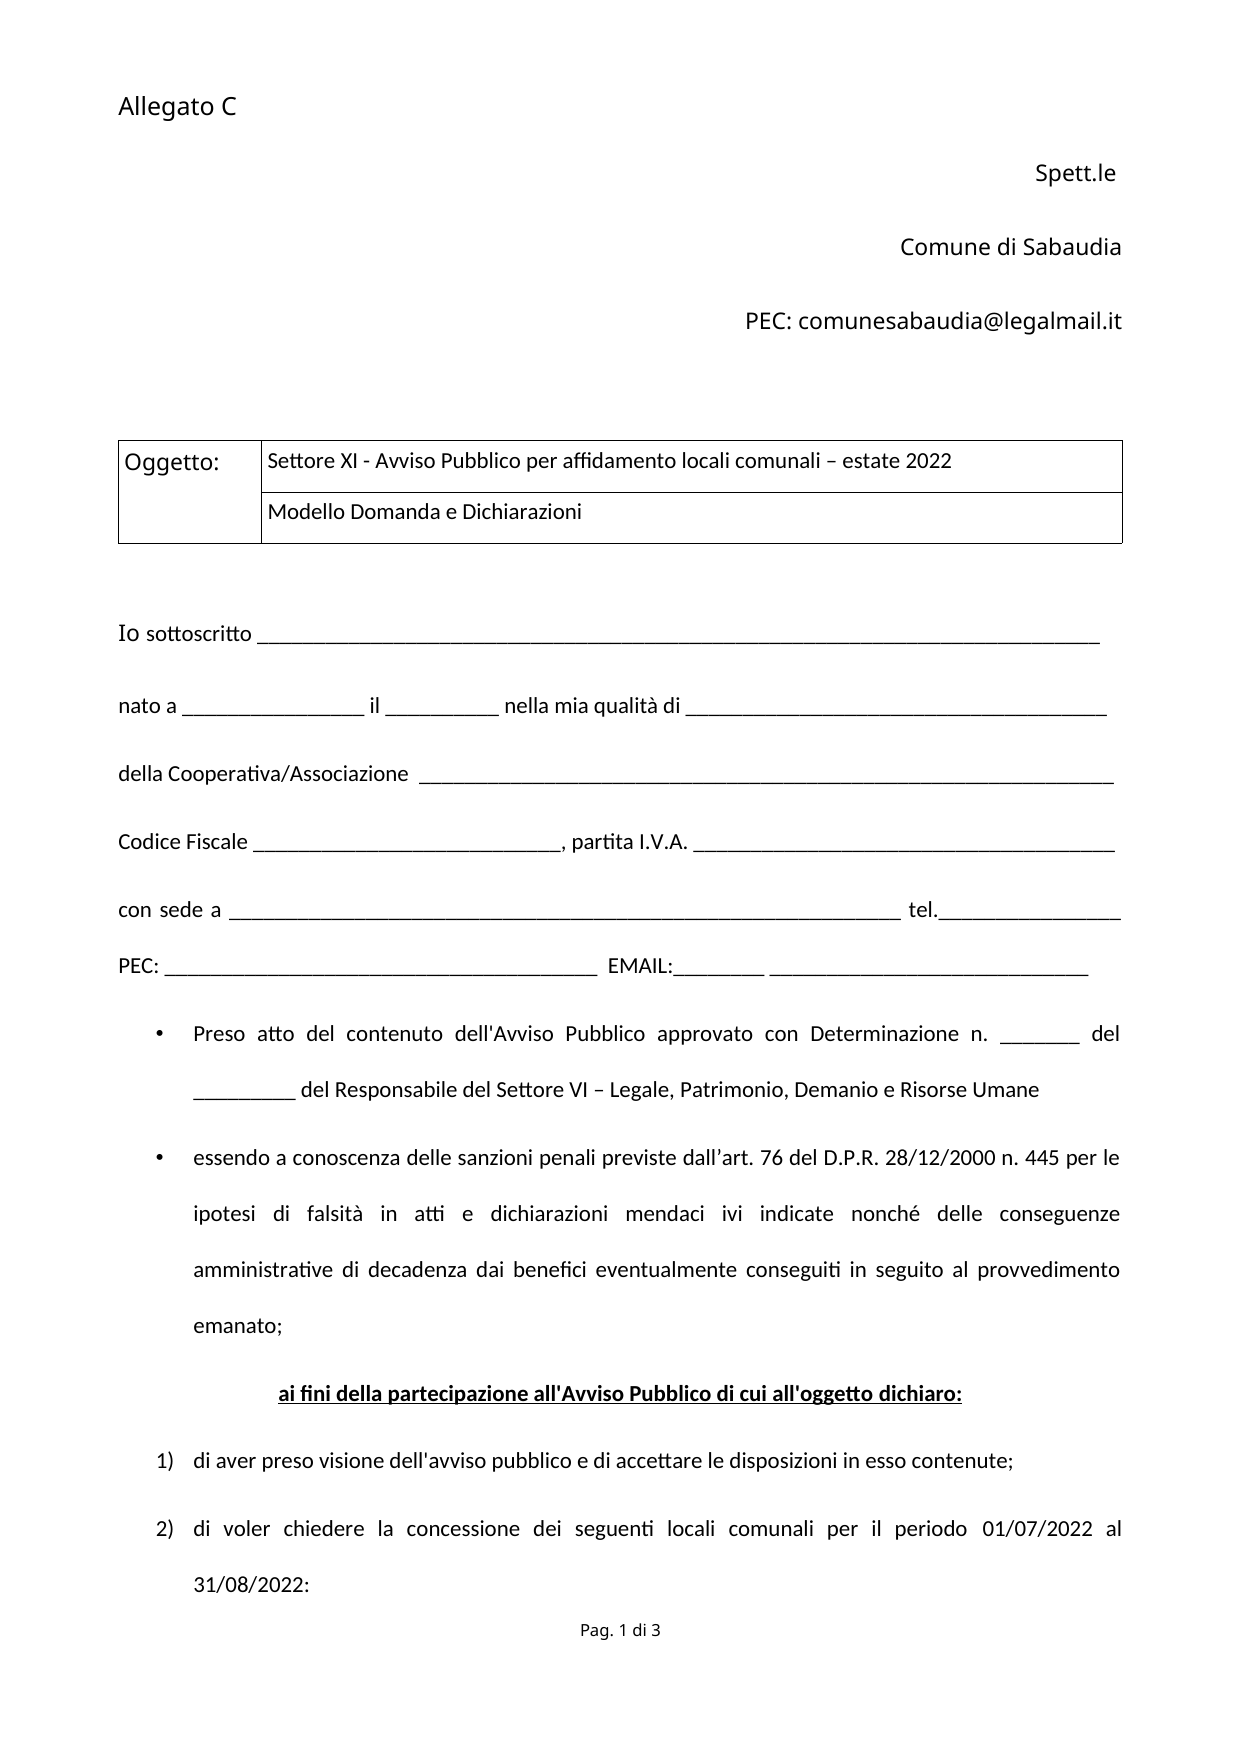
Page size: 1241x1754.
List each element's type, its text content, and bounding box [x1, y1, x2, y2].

text Io sottoscritto __________________________________________________________________________ [118, 617, 1122, 648]
list essendo a conoscenza delle sanzioni penali previste dall’art. 76 del D.P.R. 28/12/2000 n. 445 per le ipotesi di falsità in atti e dichiarazioni mendaci ivi indicate nonché delle conseguenze amministrative di decadenza dai benefici eventualmente conseguiti in seguito al provvedimento emanato; [156, 1143, 1122, 1339]
text Spett.le [664, 157, 1122, 188]
list di aver preso visione dell'avviso pubblico e di accettare le disposizioni in esso contenute; [156, 1446, 1122, 1474]
subtitle ai fini della partecipazione all'Avviso Pubblico di cui all'oggetto dichiaro: [118, 1379, 1122, 1407]
text Comune di Sabaudia [664, 231, 1122, 262]
table_cell Modello Domanda e Dichiarazioni [262, 493, 1122, 543]
text della Cooperativa/Associazione _____________________________________________________________ [118, 759, 1122, 787]
table_header Settore XI - Avviso Pubblico per affidamento locali comunali – estate 2022 [262, 441, 1122, 492]
list Preso atto del contenuto dell'Avviso Pubblico approvato con Determinazione n. _______ del _________ del Responsabile del Settore VI – Legale, Patrimonio, Demanio e Risorse Umane [156, 1019, 1122, 1103]
text PEC: comunesabaudia@legalmail.it [664, 305, 1122, 337]
text nato a ________________ il __________ nella mia qualità di _____________________________________ [118, 692, 1122, 719]
text con sede a ___________________________________________________________ tel.________________ PEC: ______________________________________ EMAIL:________ ____________________________ [118, 895, 1122, 979]
table_header Oggetto: [119, 441, 261, 543]
list di voler chiedere la concessione dei seguenti locali comunali per il periodo 01/07/2022 al 31/08/2022: [156, 1514, 1122, 1598]
text Allegato C [118, 89, 1122, 123]
text Codice Fiscale ___________________________, partita I.V.A. _____________________________________ [118, 827, 1122, 855]
